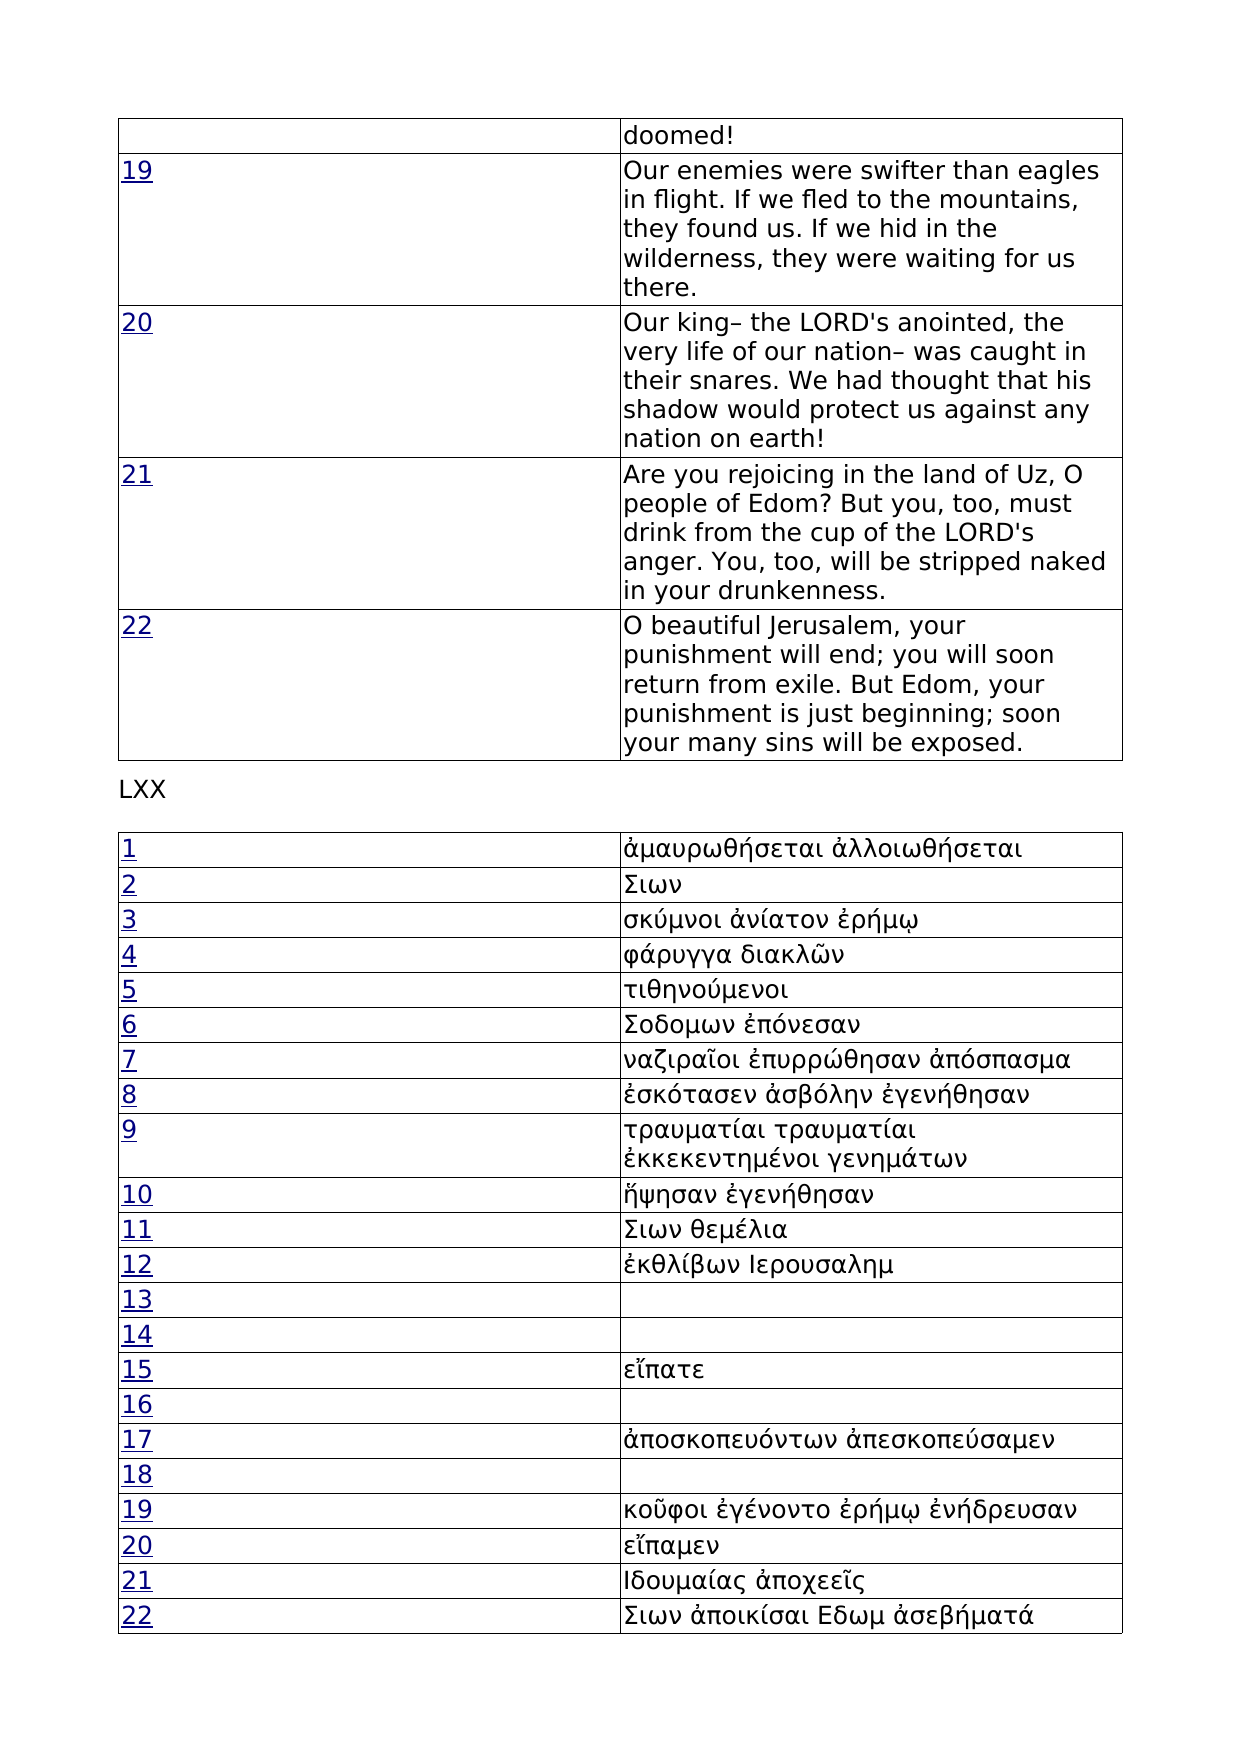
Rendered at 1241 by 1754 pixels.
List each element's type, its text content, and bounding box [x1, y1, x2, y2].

table_header ἀμαυρωθήσεται ἀλλοιωθήσεται [621, 833, 1122, 867]
text LXX [118, 775, 1122, 804]
table_cell 16 [119, 1389, 620, 1422]
table_cell 22 [119, 610, 620, 760]
table_header 1 [119, 833, 620, 867]
table_cell 4 [119, 938, 620, 972]
table_cell φάρυγγα διακλῶν [621, 938, 1122, 972]
table_cell ἐκθλίβων Ιερουσαλημ [621, 1248, 1122, 1282]
table_cell 21 [119, 458, 620, 608]
table_cell 10 [119, 1178, 620, 1212]
table_cell Our enemies were swifter than eagles in flight. If we fled to the mountains, they found us. If we hid in the wilderness, they were waiting for us there. [621, 154, 1122, 305]
table_cell 21 [119, 1564, 620, 1598]
table_cell 8 [119, 1079, 620, 1112]
table_cell ναζιραῖοι ἐπυρρώθησαν ἀπόσπασμα [621, 1043, 1122, 1077]
table_cell 6 [119, 1008, 620, 1042]
table_cell σκύμνοι ἀνίατον ἐρήμῳ [621, 903, 1122, 937]
table_cell 22 [119, 1599, 620, 1633]
table_cell 7 [119, 1043, 620, 1077]
table_cell 19 [119, 154, 620, 305]
table_cell [621, 1389, 1122, 1422]
table_cell ἐσκότασεν ἀσβόλην ἐγενήθησαν [621, 1079, 1122, 1112]
table_cell 18 [119, 1459, 620, 1493]
table_cell 13 [119, 1283, 620, 1317]
table_cell Ιδουμαίας ἀποχεεῖς [621, 1564, 1122, 1598]
table_cell [621, 1459, 1122, 1493]
table_cell εἴπατε [621, 1353, 1122, 1387]
table_cell τραυματίαι τραυματίαι ἐκκεκεντημένοι γενημάτων [621, 1114, 1122, 1177]
table_cell 9 [119, 1114, 620, 1177]
table_cell Our king– the LORD's anointed, the very life of our nation– was caught in their snares. We had thought that his shadow would protect us against any nation on earth! [621, 306, 1122, 457]
table_cell 11 [119, 1213, 620, 1247]
table_cell [119, 119, 620, 153]
table_cell 15 [119, 1353, 620, 1387]
table_cell Σιων [621, 868, 1122, 902]
table_cell Σιων ἀποικίσαι Εδωμ ἀσεβήματά [621, 1599, 1122, 1633]
table_cell 5 [119, 973, 620, 1007]
table_cell [621, 1283, 1122, 1317]
table_cell ἀποσκοπευόντων ἀπεσκοπεύσαμεν [621, 1424, 1122, 1458]
table_cell 3 [119, 903, 620, 937]
table_cell 14 [119, 1318, 620, 1352]
table_cell κοῦφοι ἐγένοντο ἐρήμῳ ἐνήδρευσαν [621, 1494, 1122, 1528]
table_cell εἴπαμεν [621, 1529, 1122, 1563]
table_cell 2 [119, 868, 620, 902]
table_cell [621, 1318, 1122, 1352]
table_cell 17 [119, 1424, 620, 1458]
table_cell ἥψησαν ἐγενήθησαν [621, 1178, 1122, 1212]
table_cell Σοδομων ἐπόνεσαν [621, 1008, 1122, 1042]
table_cell 20 [119, 306, 620, 457]
table_cell 20 [119, 1529, 620, 1563]
table_cell τιθηνούμενοι [621, 973, 1122, 1007]
table_cell doomed! [621, 119, 1122, 153]
table_cell Are you rejoicing in the land of Uz, O people of Edom? But you, too, must drink from the cup of the LORD's anger. You, too, will be stripped naked in your drunkenness. [621, 458, 1122, 608]
table_cell O beautiful Jerusalem, your punishment will end; you will soon return from exile. But Edom, your punishment is just beginning; soon your many sins will be exposed. [621, 610, 1122, 760]
table_cell Σιων θεμέλια [621, 1213, 1122, 1247]
table_cell 19 [119, 1494, 620, 1528]
table_cell 12 [119, 1248, 620, 1282]
